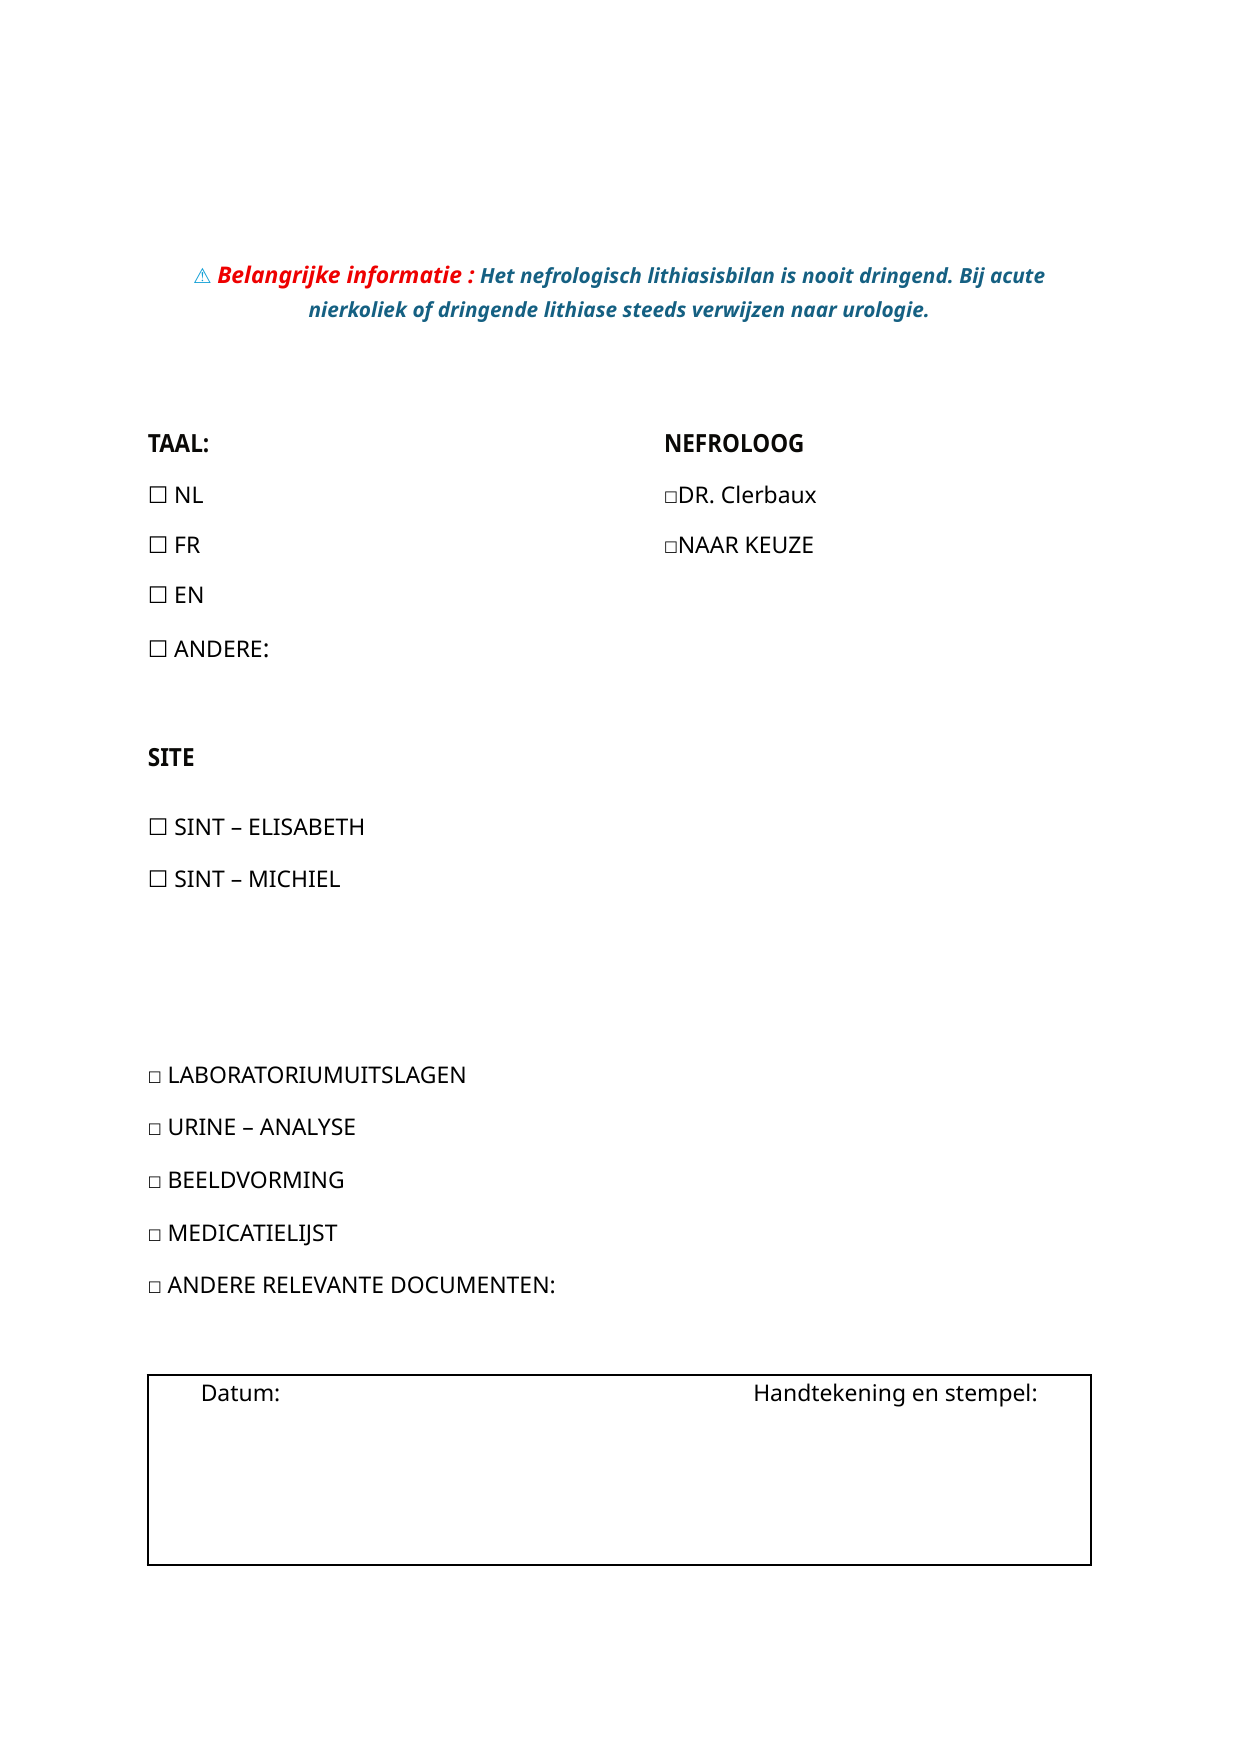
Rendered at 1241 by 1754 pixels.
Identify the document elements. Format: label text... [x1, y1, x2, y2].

text ☐ ANDERE RELEVANTE DOCUMENTEN: [148, 1269, 1093, 1300]
text ☐ SINT – MICHIEL [148, 863, 1093, 934]
text BIJLAGEN [148, 964, 600, 998]
table_header Datum: Handtekening en stempel: [149, 1376, 1090, 1564]
text TAAL: NEFROLOOG ☐ NL ☐DR. Clerbaux ☐ FR ☐NAAR KEUZE ☐ EN ☐ ANDERE: SITE [148, 426, 1089, 773]
text ☐ URINE – ANALYSE [148, 1111, 1093, 1143]
text ☐ MEDICATIELIJST [148, 1217, 1093, 1248]
text ☐ BEELDVORMING [148, 1164, 1093, 1195]
text ☐ LABORATORIUMUITSLAGEN [148, 955, 1093, 1090]
text ⚠️ Belangrijke informatie : Het nefrologisch lithiasisbilan is nooit dringend. Bij acute nierkoliek of dringende lithiase steeds verwijzen naar urologie. [148, 259, 1093, 323]
text ☐ SINT – ELISABETH [148, 811, 1093, 842]
text VERZOEK [148, 354, 568, 388]
